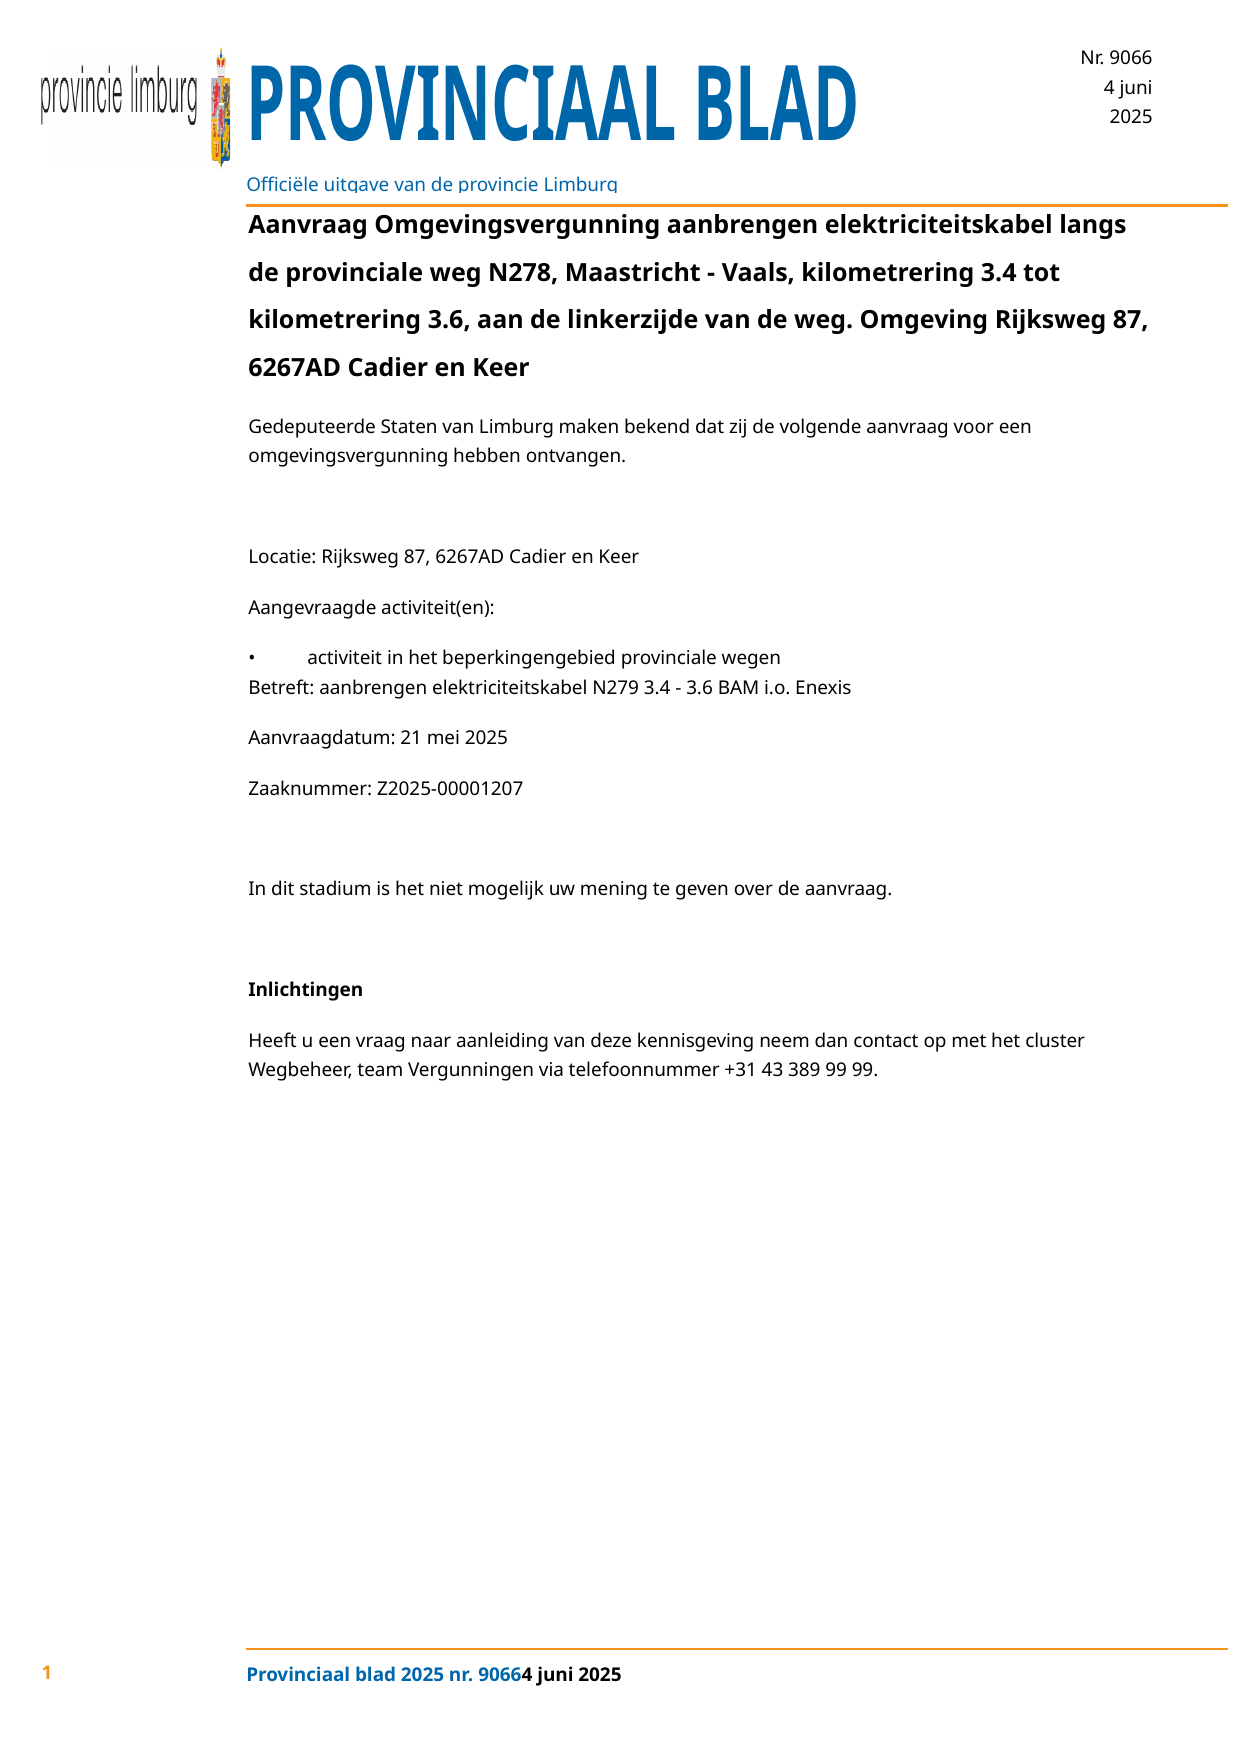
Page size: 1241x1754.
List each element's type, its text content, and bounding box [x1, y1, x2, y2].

text Aanvraag Omgevingsvergunning aanbrengen elektriciteitskabel langs de provinciale weg N278, Maastricht - Vaals, kilometrering 3.4 tot kilometrering 3.6, aan de linkerzijde van de weg. Omgeving Rijksweg 87, 6267AD Cadier en Keer [248, 207, 1152, 384]
list activiteit in het beperkingengebied provinciale wegen [248, 644, 1152, 670]
text Heeft u een vraag naar aanleiding van deze kennisgeving neem dan contact op met het cluster Wegbeheer, team Vergunningen via telefoonnummer +31 43 389 99 99. [248, 1027, 1152, 1082]
text Aanvraagdatum: 21 mei 2025 [248, 724, 1152, 750]
text Inlichtingen [248, 976, 1152, 1002]
text Locatie: Rijksweg 87, 6267AD Cadier en Keer [248, 543, 1152, 569]
text Aangevraagde activiteit(en): [248, 594, 1152, 620]
text In dit stadium is het niet mogelijk uw mening te geven over de aanvraag. [248, 876, 1152, 901]
picture [41, 47, 231, 172]
text Betreft: aanbrengen elektriciteitskabel N279 3.4 - 3.6 BAM i.o. Enexis [248, 674, 1152, 700]
text Zaaknummer: Z2025-00001207 [248, 775, 1152, 801]
text Gedeputeerde Staten van Limburg maken bekend dat zij de volgende aanvraag voor een omgevingsvergunning hebben ontvangen. [248, 413, 1152, 468]
